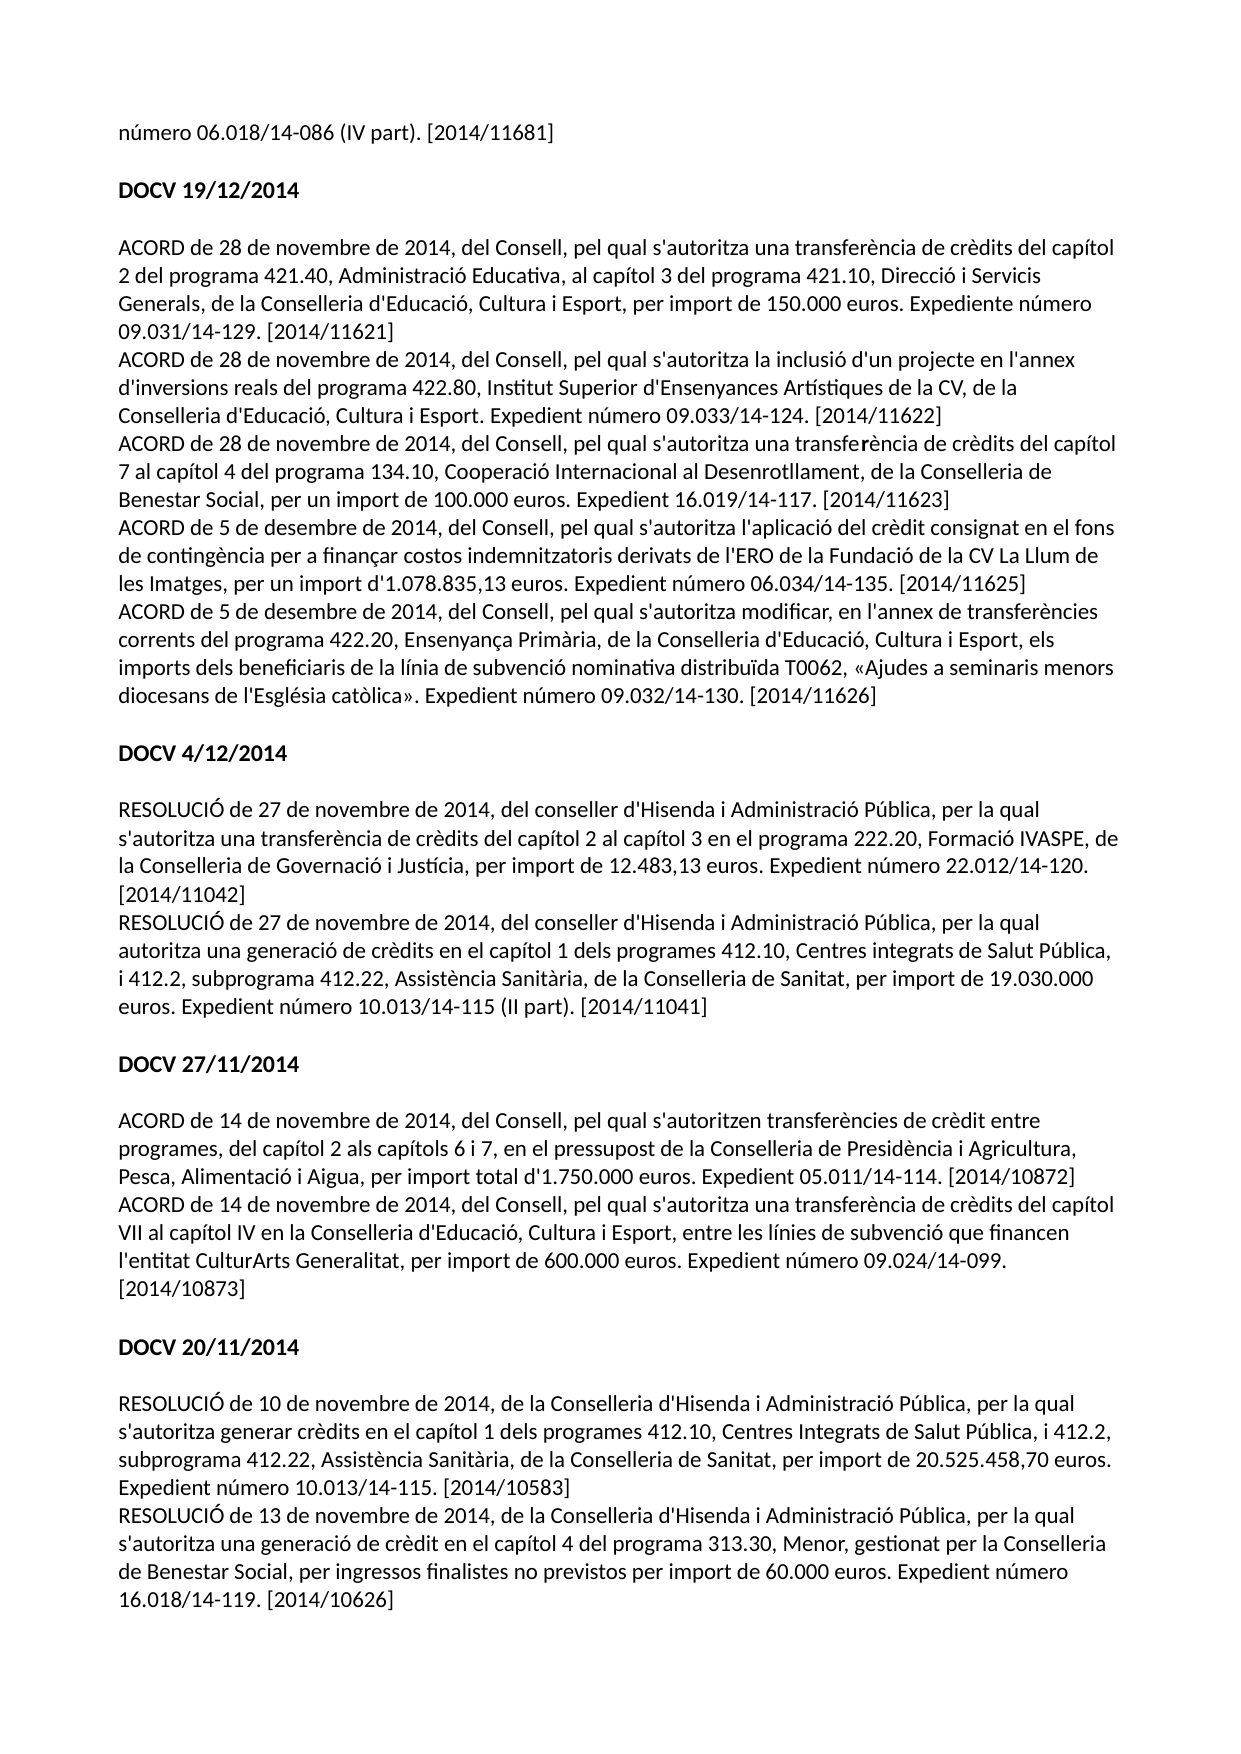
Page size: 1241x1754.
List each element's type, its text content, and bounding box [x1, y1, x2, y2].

text DOCV 19/12/2014 [118, 175, 1122, 205]
text ACORD de 14 de novembre de 2014, del Consell, pel qual s'autoritza una transferència de crèdits del capítol VII al capítol IV en la Conselleria d'Educació, Cultura i Esport, entre les línies de subvenció que financen l'entitat CulturArts Generalitat, per import de 600.000 euros. Expedient número 09.024/14-099. [2014/10873] [118, 1190, 1122, 1302]
text número 06.018/14-086 (IV part). [2014/11681] [118, 118, 1122, 146]
text ACORD de 28 de novembre de 2014, del Consell, pel qual s'autoritza una transferència de crèdits del capítol 7 al capítol 4 del programa 134.10, Cooperació Internacional al Desenrotllament, de la Conselleria de Benestar Social, per un import de 100.000 euros. Expedient 16.019/14-117. [2014/11623] [118, 429, 1122, 513]
text ACORD de 5 de desembre de 2014, del Consell, pel qual s'autoritza l'aplicació del crèdit consignat en el fons de contingència per a finançar costos indemnitzatoris derivats de l'ERO de la Fundació de la CV La Llum de les Imatges, per un import d'1.078.835,13 euros. Expedient número 06.034/14-135. [2014/11625] [118, 513, 1122, 597]
text ACORD de 28 de novembre de 2014, del Consell, pel qual s'autoritza la inclusió d'un projecte en l'annex d'inversions reals del programa 422.80, Institut Superior d'Ensenyances Artístiques de la CV, de la Conselleria d'Educació, Cultura i Esport. Expedient número 09.033/14-124. [2014/11622] [118, 345, 1122, 429]
text RESOLUCIÓ de 13 de novembre de 2014, de la Conselleria d'Hisenda i Administració Pública, per la qual s'autoritza una generació de crèdit en el capítol 4 del programa 313.30, Menor, gestionat per la Conselleria de Benestar Social, per ingressos finalistes no previstos per import de 60.000 euros. Expedient número 16.018/14-119. [2014/10626] [118, 1501, 1122, 1613]
text DOCV 27/11/2014 [118, 1049, 1122, 1078]
text RESOLUCIÓ de 27 de novembre de 2014, del conseller d'Hisenda i Administració Pública, per la qual autoritza una generació de crèdits en el capítol 1 dels programes 412.10, Centres integrats de Salut Pública, i 412.2, subprograma 412.22, Assistència Sanitària, de la Conselleria de Sanitat, per import de 19.030.000 euros. Expedient número 10.013/14-115 (II part). [2014/11041] [118, 908, 1122, 1020]
text ACORD de 14 de novembre de 2014, del Consell, pel qual s'autoritzen transferències de crèdit entre programes, del capítol 2 als capítols 6 i 7, en el pressupost de la Conselleria de Presidència i Agricultura, Pesca, Alimentació i Aigua, per import total d'1.750.000 euros. Expedient 05.011/14-114. [2014/10872] [118, 1106, 1122, 1190]
text DOCV 4/12/2014 [118, 738, 1122, 768]
text ACORD de 5 de desembre de 2014, del Consell, pel qual s'autoritza modificar, en l'annex de transferències corrents del programa 422.20, Ensenyança Primària, de la Conselleria d'Educació, Cultura i Esport, els imports dels beneficiaris de la línia de subvenció nominativa distribuïda T0062, «Ajudes a seminaris menors diocesans de l'Església catòlica». Expedient número 09.032/14-130. [2014/11626] [118, 597, 1122, 709]
text RESOLUCIÓ de 27 de novembre de 2014, del conseller d'Hisenda i Administració Pública, per la qual s'autoritza una transferència de crèdits del capítol 2 al capítol 3 en el programa 222.20, Formació IVASPE, de la Conselleria de Governació i Justícia, per import de 12.483,13 euros. Expedient número 22.012/14-120. [2014/11042] [118, 796, 1122, 908]
text RESOLUCIÓ de 10 de novembre de 2014, de la Conselleria d'Hisenda i Administració Pública, per la qual s'autoritza generar crèdits en el capítol 1 dels programes 412.10, Centres Integrats de Salut Pública, i 412.2, subprograma 412.22, Assistència Sanitària, de la Conselleria de Sanitat, per import de 20.525.458,70 euros. Expedient número 10.013/14-115. [2014/10583] [118, 1389, 1122, 1501]
text ACORD de 28 de novembre de 2014, del Consell, pel qual s'autoritza una transferència de crèdits del capítol 2 del programa 421.40, Administració Educativa, al capítol 3 del programa 421.10, Direcció i Servicis Generals, de la Conselleria d'Educació, Cultura i Esport, per import de 150.000 euros. Expediente número 09.031/14-129. [2014/11621] [118, 233, 1122, 345]
text DOCV 20/11/2014 [118, 1332, 1122, 1361]
